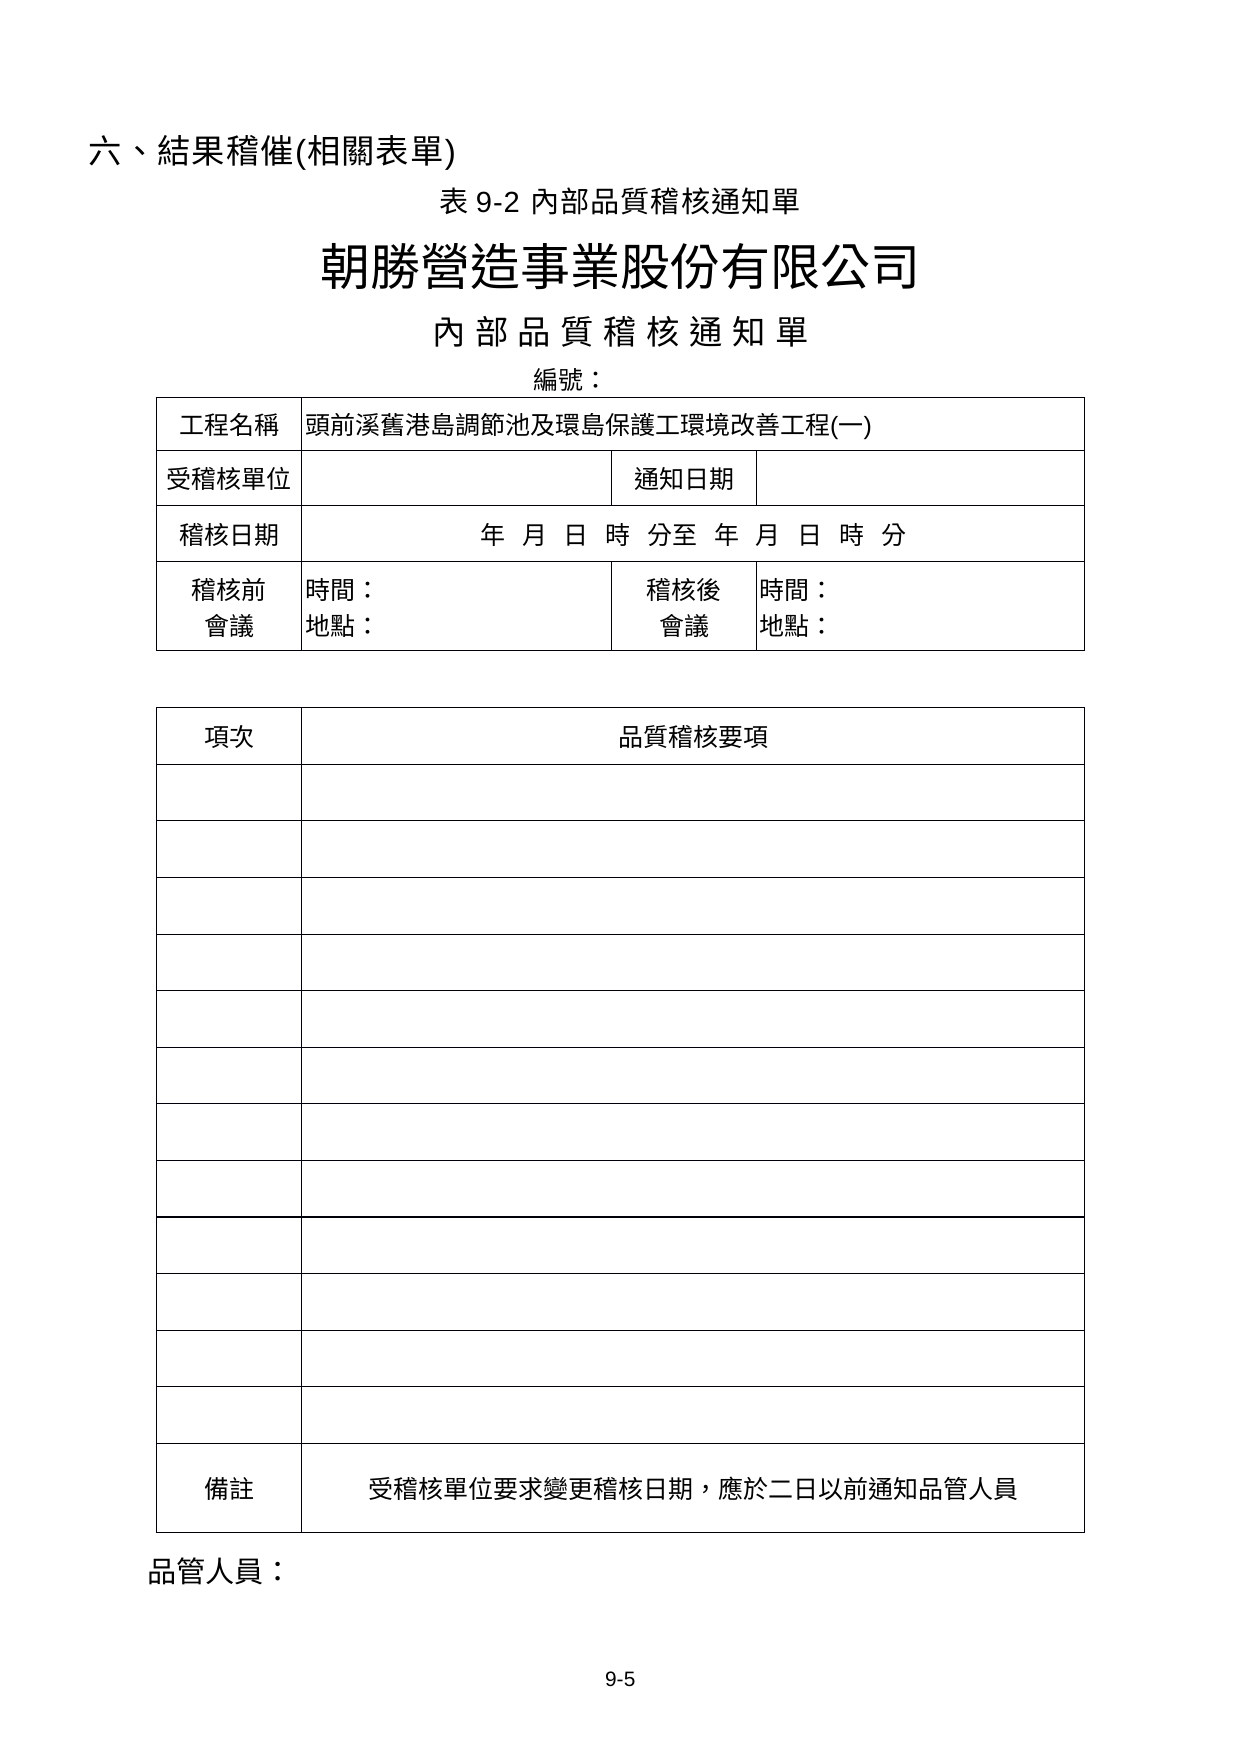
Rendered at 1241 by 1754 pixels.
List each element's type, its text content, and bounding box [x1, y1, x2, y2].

table_cell [302, 1387, 1084, 1443]
table_cell 通知日期 [612, 451, 756, 504]
table_cell 稽核前 會議 [157, 562, 301, 650]
table_cell [157, 1387, 301, 1443]
table_cell 時間： 地點： [757, 562, 1084, 650]
table_cell [302, 935, 1084, 990]
text 六、結果稽催(相關表單) [89, 124, 1152, 173]
text 品管人員： [89, 1533, 1152, 1595]
table_cell [157, 991, 301, 1047]
table_cell [302, 1218, 1084, 1273]
text 表9-2 內部品質稽核通知單 [89, 179, 1152, 221]
table_cell [757, 451, 1084, 504]
table_cell 備註 [157, 1444, 301, 1532]
table_cell [302, 451, 611, 504]
table_cell [302, 1161, 1084, 1216]
table_cell [302, 878, 1084, 933]
text 編號： [89, 361, 1152, 397]
table_cell [302, 1104, 1084, 1160]
table_header 工程名稱 [157, 398, 301, 450]
table_cell [157, 1274, 301, 1329]
table_cell [157, 1161, 301, 1216]
table_cell [302, 991, 1084, 1047]
table_cell [157, 1048, 301, 1103]
table_cell 項次 [157, 708, 301, 764]
table_cell [157, 935, 301, 990]
table_cell 時間： 地點： [302, 562, 611, 650]
table_cell [302, 1048, 1084, 1103]
text 朝勝營造事業股份有限公司 [89, 227, 1152, 300]
table_cell 受稽核單位要求變更稽核日期，應於二日以前通知品管人員 [302, 1444, 1084, 1532]
table_cell [157, 878, 301, 933]
table_cell [302, 1274, 1084, 1329]
table_cell [302, 1331, 1084, 1386]
table_cell [301, 651, 1084, 707]
table_cell [157, 1331, 301, 1386]
table_cell 品質稽核要項 [302, 708, 1084, 764]
table_cell [157, 765, 301, 820]
table_cell [156, 651, 301, 707]
text 內 部 品 質 稽 核 通 知 單 [89, 306, 1152, 354]
table_cell 稽核日期 [157, 506, 301, 561]
table_cell [157, 821, 301, 877]
table_cell [157, 1104, 301, 1160]
table_cell 受稽核單位 [157, 451, 301, 504]
table_cell 年 月 日 時 分至 年 月 日 時 分 [302, 506, 1084, 561]
table_header 頭前溪舊港島調節池及環島保護工環境改善工程(一) [302, 398, 1084, 450]
table_cell 稽核後 會議 [612, 562, 756, 650]
table_cell [157, 1218, 301, 1273]
table_cell [302, 765, 1084, 820]
table_cell [302, 821, 1084, 877]
